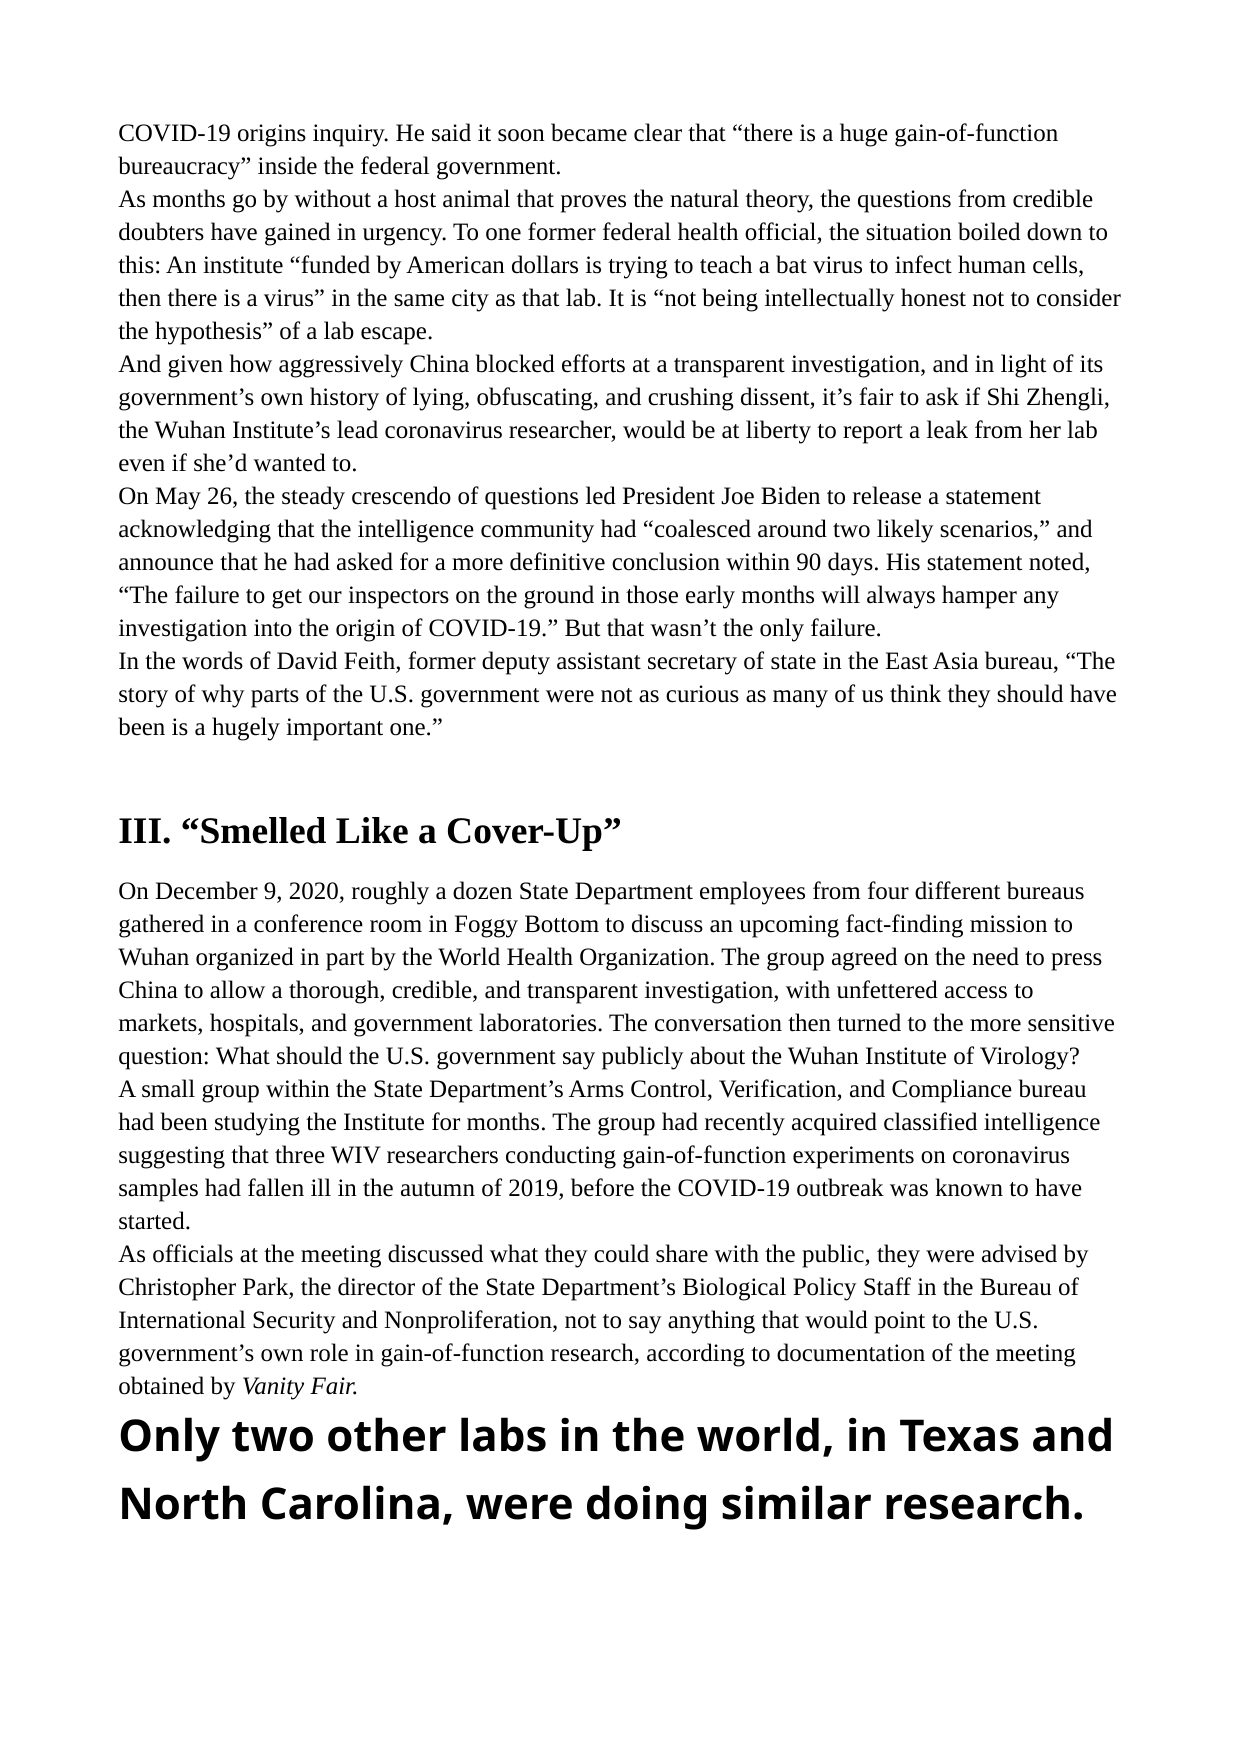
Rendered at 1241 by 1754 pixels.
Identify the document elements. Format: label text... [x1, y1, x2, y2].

text Only two other labs in the world, in Texas and North Carolina, were doing similar research. [118, 1404, 1122, 1532]
text As officials at the meeting discussed what they could share with the public, they were advised by Christopher Park, the director of the State Department’s Biological Policy Staff in the Bureau of International Security and Nonproliferation, not to say anything that would point to the U.S. government’s own role in gain-of-function research, according to documentation of the meeting obtained by Vanity Fair. [118, 1239, 1122, 1400]
text In the words of David Feith, former deputy assistant secretary of state in the East Asia bureau, “The story of why parts of the U.S. government were not as curious as many of us think they should have been is a hugely important one.” [118, 646, 1122, 741]
text And given how aggressively China blocked efforts at a transparent investigation, and in light of its government’s own history of lying, obfuscating, and crushing dissent, it’s fair to ask if Shi Zhengli, the Wuhan Institute’s lead coronavirus researcher, would be at liberty to report a leak from her lab even if she’d wanted to. [118, 349, 1122, 477]
text COVID-19 origins inquiry. He said it soon became clear that “there is a huge gain-of-function bureaucracy” inside the federal government. [118, 118, 1122, 180]
text On December 9, 2020, roughly a dozen State Department employees from four different bureaus gathered in a conference room in Foggy Bottom to discuss an upcoming fact-finding mission to Wuhan organized in part by the World Health Organization. The group agreed on the need to press China to allow a thorough, credible, and transparent investigation, with unfettered access to markets, hospitals, and government laboratories. The conversation then turned to the more sensitive question: What should the U.S. government say publicly about the Wuhan Institute of Virology? [118, 876, 1122, 1070]
text As months go by without a host animal that proves the natural theory, the questions from credible doubters have gained in urgency. To one former federal health official, the situation boiled down to this: An institute “funded by American dollars is trying to teach a bat virus to infect human cells, then there is a virus” in the same city as that lab. It is “not being intellectually honest not to consider the hypothesis” of a lab escape. [118, 184, 1122, 345]
subtitle III. “Smelled Like a Cover-Up” [118, 808, 1122, 851]
text On May 26, the steady crescendo of questions led President Joe Biden to release a statement acknowledging that the intelligence community had “coalesced around two likely scenarios,” and announce that he had asked for a more definitive conclusion within 90 days. His statement noted, “The failure to get our inspectors on the ground in those early months will always hamper any investigation into the origin of COVID-19.” But that wasn’t the only failure. [118, 481, 1122, 642]
text A small group within the State Department’s Arms Control, Verification, and Compliance bureau had been studying the Institute for months. The group had recently acquired classified intelligence suggesting that three WIV researchers conducting gain-of-function experiments on coronavirus samples had fallen ill in the autumn of 2019, before the COVID-19 outbreak was known to have started. [118, 1074, 1122, 1235]
